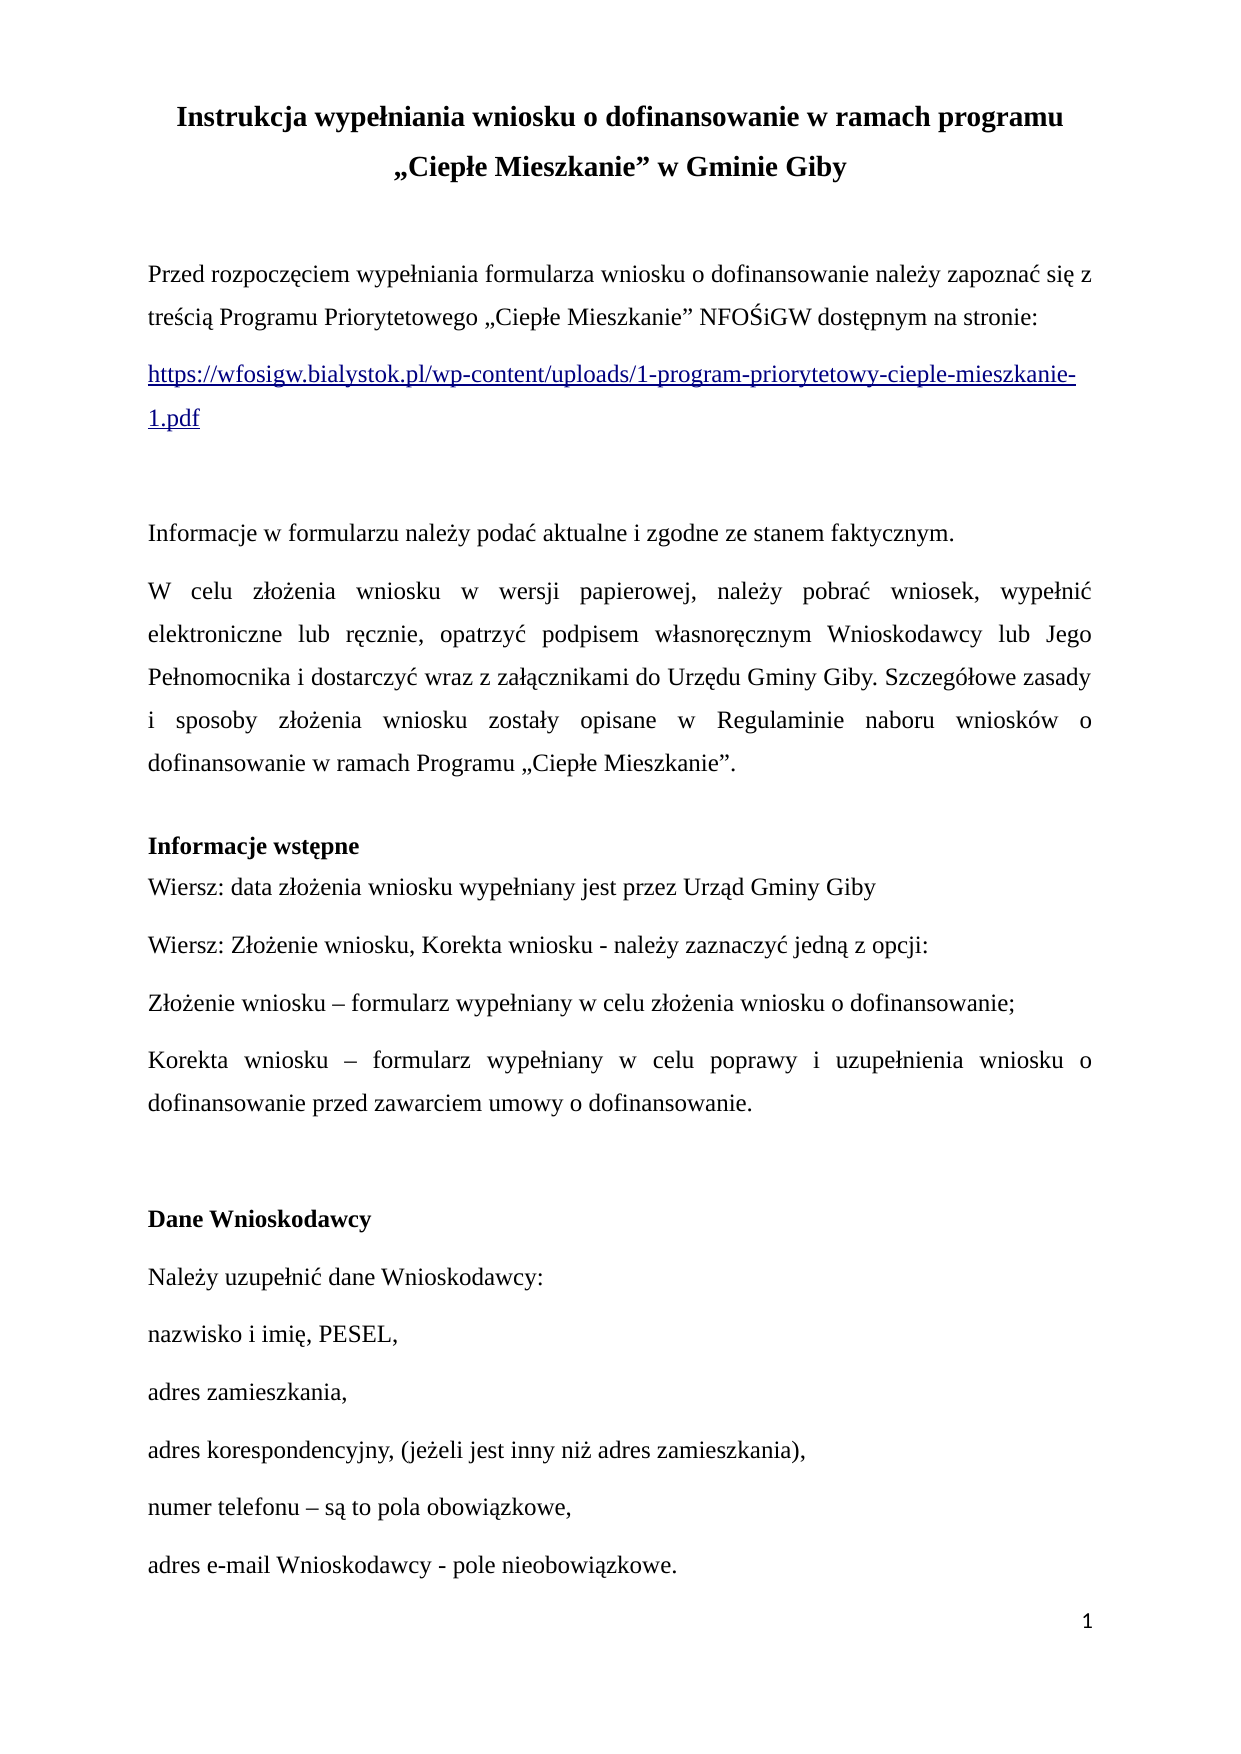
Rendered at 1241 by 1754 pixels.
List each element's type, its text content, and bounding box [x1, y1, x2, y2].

text adres korespondencyjny, (jeżeli jest inny niż adres zamieszkania), [148, 1435, 1093, 1463]
text numer telefonu – są to pola obowiązkowe, [148, 1492, 1093, 1521]
text Należy uzupełnić dane Wnioskodawcy: [148, 1262, 1093, 1290]
text Złożenie wniosku – formularz wypełniany w celu złożenia wniosku o dofinansowanie; [148, 988, 1093, 1016]
text Wiersz: Złożenie wniosku, Korekta wniosku - należy zaznaczyć jedną z opcji: [148, 930, 1093, 959]
subtitle Informacje wstępne [148, 831, 1093, 860]
text W celu złożenia wniosku w wersji papierowej, należy pobrać wniosek, wypełnić elektroniczne lub ręcznie, opatrzyć podpisem własnoręcznym Wnioskodawcy lub Jego Pełnomocnika i dostarczyć wraz z załącznikami do Urzędu Gminy Giby. Szczegółowe zasady i sposoby złożenia wniosku zostały opisane w Regulaminie naboru wniosków o dofinansowanie w ramach Programu „Ciepłe Mieszkanie”. [148, 576, 1093, 777]
text nazwisko i imię, PESEL, [148, 1319, 1093, 1348]
text Dane Wnioskodawcy [148, 1204, 1093, 1233]
text Przed rozpoczęciem wypełniania formularza wniosku o dofinansowanie należy zapoznać się z treścią Programu Priorytetowego „Ciepłe Mieszkanie” NFOŚiGW dostępnym na stronie: [148, 259, 1093, 331]
text Korekta wniosku – formularz wypełniany w celu poprawy i uzupełnienia wniosku o dofinansowanie przed zawarciem umowy o dofinansowanie. [148, 1045, 1093, 1117]
text Informacje w formularzu należy podać aktualne i zgodne ze stanem faktycznym. [148, 518, 1093, 547]
text adres e-mail Wnioskodawcy - pole nieobowiązkowe. [148, 1550, 1093, 1579]
text adres zamieszkania, [148, 1377, 1093, 1406]
subtitle Instrukcja wypełniania wniosku o dofinansowanie w ramach programu „Ciepłe Mieszkanie” w Gminie Giby [148, 99, 1093, 183]
text https://wfosigw.bialystok.pl/wp-content/uploads/1-program-priorytetowy-cieple-mieszkanie-1.pdf [148, 359, 1093, 431]
text Wiersz: data złożenia wniosku wypełniany jest przez Urząd Gminy Giby [148, 872, 1093, 901]
